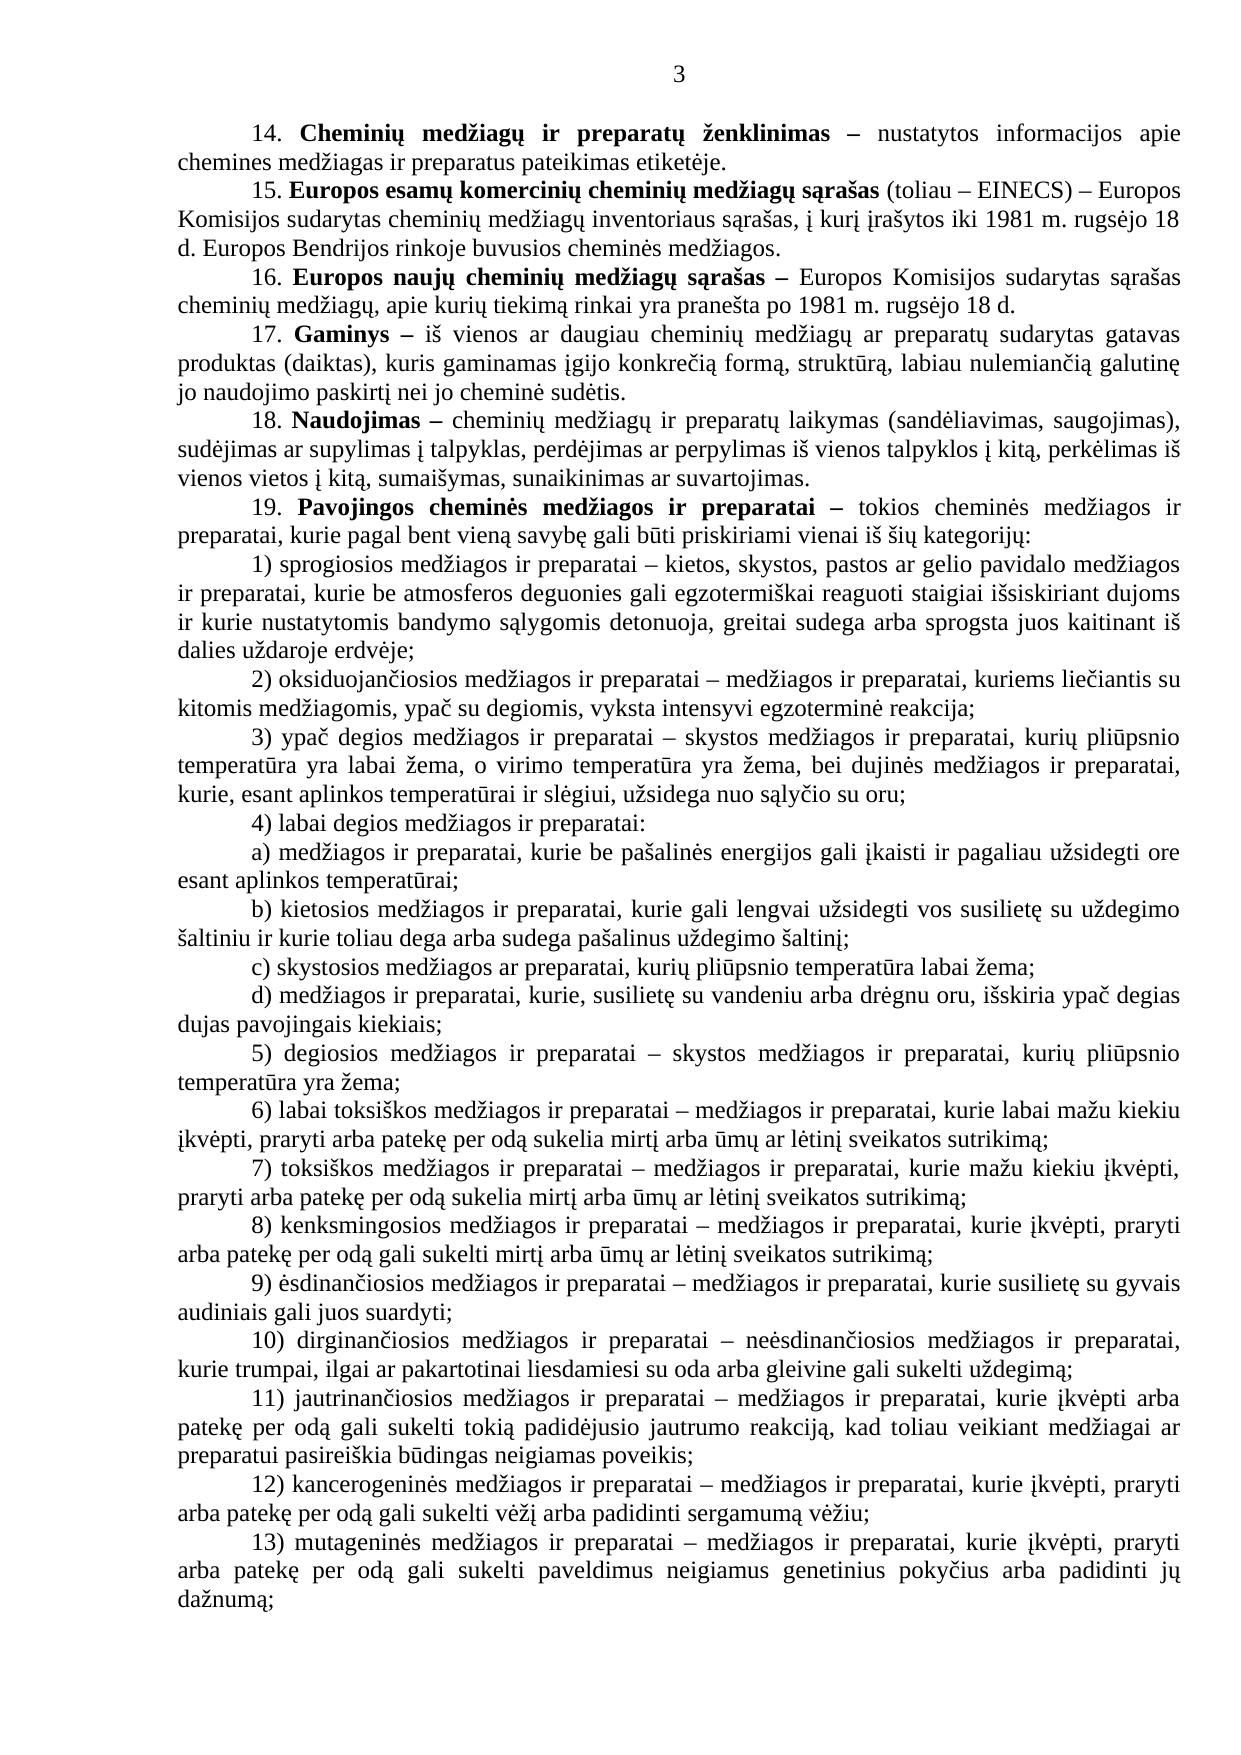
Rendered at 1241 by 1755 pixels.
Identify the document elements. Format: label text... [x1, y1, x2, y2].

text 6) labai toksiškos medžiagos ir preparatai – medžiagos ir preparatai, kurie labai mažu kiekiu įkvėpti, praryti arba patekę per odą sukelia mirtį arba ūmų ar lėtinį sveikatos sutrikimą; [177, 1096, 1181, 1153]
text c) skystosios medžiagos ar preparatai, kurių pliūpsnio temperatūra labai žema; [177, 952, 1181, 981]
text 4) labai degios medžiagos ir preparatai: [177, 808, 1181, 837]
text 15. Europos esamų komercinių cheminių medžiagų sąrašas (toliau – EINECS) – Europos Komisijos sudarytas cheminių medžiagų inventoriaus sąrašas, į kurį įrašytos iki 1981 m. rugsėjo 18 d. Europos Bendrijos rinkoje buvusios cheminės medžiagos. [177, 176, 1181, 262]
text 10) dirginančiosios medžiagos ir preparatai – neėsdinančiosios medžiagos ir preparatai, kurie trumpai, ilgai ar pakartotinai liesdamiesi su oda arba gleivine gali sukelti uždegimą; [177, 1326, 1181, 1383]
text 8) kenksmingosios medžiagos ir preparatai – medžiagos ir preparatai, kurie įkvėpti, praryti arba patekę per odą gali sukelti mirtį arba ūmų ar lėtinį sveikatos sutrikimą; [177, 1211, 1181, 1268]
text 12) kancerogeninės medžiagos ir preparatai – medžiagos ir preparatai, kurie įkvėpti, praryti arba patekę per odą gali sukelti vėžį arba padidinti sergamumą vėžiu; [177, 1469, 1181, 1527]
text 18. Naudojimas – cheminių medžiagų ir preparatų laikymas (sandėliavimas, saugojimas), sudėjimas ar supylimas į talpyklas, perdėjimas ar perpylimas iš vienos talpyklos į kitą, perkėlimas iš vienos vietos į kitą, sumaišymas, sunaikinimas ar suvartojimas. [177, 406, 1181, 492]
text 9) ėsdinančiosios medžiagos ir preparatai – medžiagos ir preparatai, kurie susilietę su gyvais audiniais gali juos suardyti; [177, 1268, 1181, 1326]
text 13) mutageninės medžiagos ir preparatai – medžiagos ir preparatai, kurie įkvėpti, praryti arba patekę per odą gali sukelti paveldimus neigiamus genetinius pokyčius arba padidinti jų dažnumą; [177, 1527, 1181, 1613]
text 11) jautrinančiosios medžiagos ir preparatai – medžiagos ir preparatai, kurie įkvėpti arba patekę per odą gali sukelti tokią padidėjusio jautrumo reakciją, kad toliau veikiant medžiagai ar preparatui pasireiškia būdingas neigiamas poveikis; [177, 1383, 1181, 1469]
text b) kietosios medžiagos ir preparatai, kurie gali lengvai užsidegti vos susilietę su uždegimo šaltiniu ir kurie toliau dega arba sudega pašalinus uždegimo šaltinį; [177, 894, 1181, 952]
text 3) ypač degios medžiagos ir preparatai – skystos medžiagos ir preparatai, kurių pliūpsnio temperatūra yra labai žema, o virimo temperatūra yra žema, bei dujinės medžiagos ir preparatai, kurie, esant aplinkos temperatūrai ir slėgiui, užsidega nuo sąlyčio su oru; [177, 722, 1181, 808]
text 17. Gaminys – iš vienos ar daugiau cheminių medžiagų ar preparatų sudarytas gatavas produktas (daiktas), kuris gaminamas įgijo konkrečią formą, struktūrą, labiau nulemiančią galutinę jo naudojimo paskirtį nei jo cheminė sudėtis. [177, 319, 1181, 406]
text 7) toksiškos medžiagos ir preparatai – medžiagos ir preparatai, kurie mažu kiekiu įkvėpti, praryti arba patekę per odą sukelia mirtį arba ūmų ar lėtinį sveikatos sutrikimą; [177, 1153, 1181, 1211]
text d) medžiagos ir preparatai, kurie, susilietę su vandeniu arba drėgnu oru, išskiria ypač degias dujas pavojingais kiekiais; [177, 981, 1181, 1038]
text 16. Europos naujų cheminių medžiagų sąrašas – Europos Komisijos sudarytas sąrašas cheminių medžiagų, apie kurių tiekimą rinkai yra pranešta po 1981 m. rugsėjo 18 d. [177, 262, 1181, 319]
text 1) sprogiosios medžiagos ir preparatai – kietos, skystos, pastos ar gelio pavidalo medžiagos ir preparatai, kurie be atmosferos deguonies gali egzotermiškai reaguoti staigiai išsiskiriant dujoms ir kurie nustatytomis bandymo sąlygomis detonuoja, greitai sudega arba sprogsta juos kaitinant iš dalies uždaroje erdvėje; [177, 549, 1181, 664]
text 5) degiosios medžiagos ir preparatai – skystos medžiagos ir preparatai, kurių pliūpsnio temperatūra yra žema; [177, 1038, 1181, 1096]
text 2) oksiduojančiosios medžiagos ir preparatai – medžiagos ir preparatai, kuriems liečiantis su kitomis medžiagomis, ypač su degiomis, vyksta intensyvi egzoterminė reakcija; [177, 664, 1181, 722]
text 19. Pavojingos cheminės medžiagos ir preparatai – tokios cheminės medžiagos ir preparatai, kurie pagal bent vieną savybę gali būti priskiriami vienai iš šių kategorijų: [177, 492, 1181, 549]
text a) medžiagos ir preparatai, kurie be pašalinės energijos gali įkaisti ir pagaliau užsidegti ore esant aplinkos temperatūrai; [177, 837, 1181, 894]
text 14. Cheminių medžiagų ir preparatų ženklinimas – nustatytos informacijos apie chemines medžiagas ir preparatus pateikimas etiketėje. [177, 118, 1181, 176]
